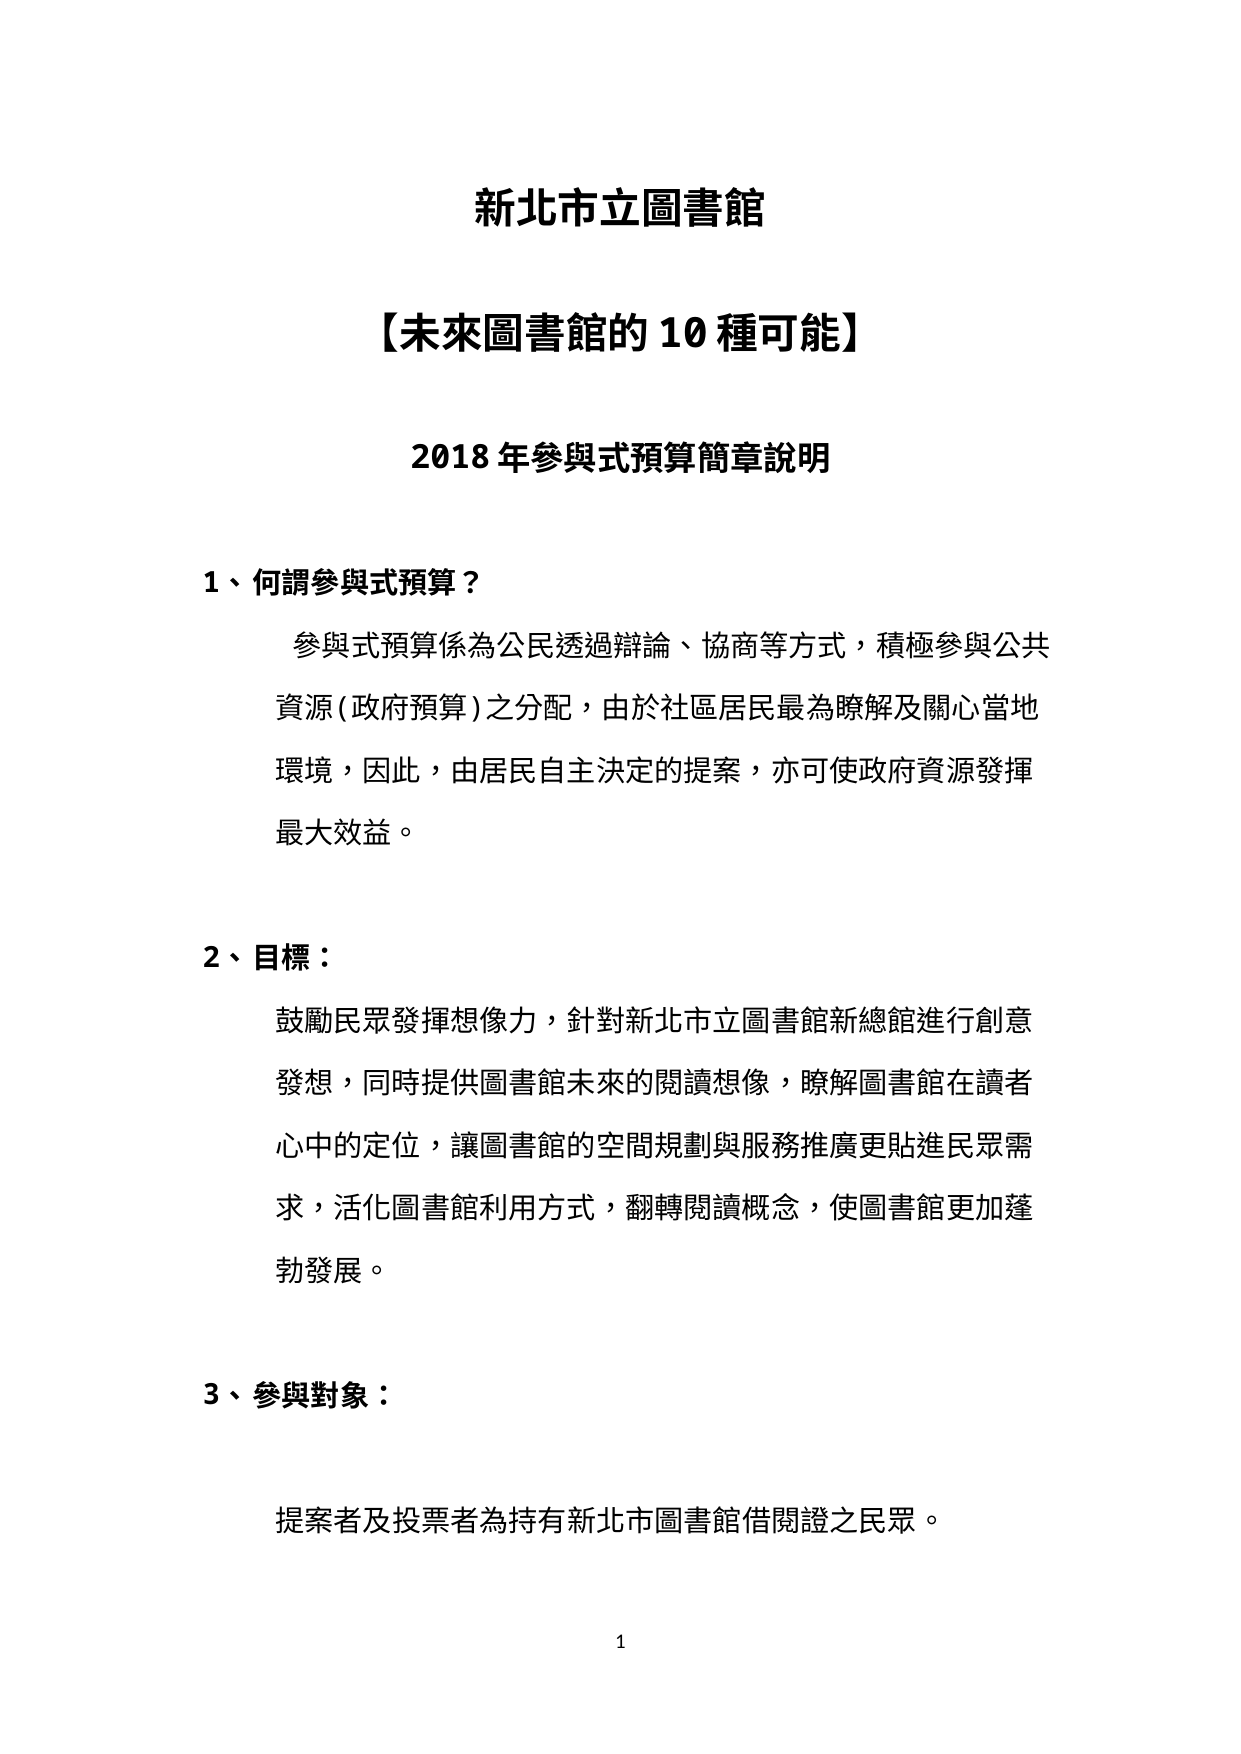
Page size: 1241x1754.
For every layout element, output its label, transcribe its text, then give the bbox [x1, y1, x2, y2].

list 目標： [202, 914, 1053, 977]
text 新北市立圖書館 [187, 164, 1053, 227]
list 何謂參與式預算？ [202, 539, 1053, 602]
list 參與對象： [202, 1352, 1053, 1414]
text 鼓勵民眾發揮想像力，針對新北市立圖書館新總館進行創意發想，同時提供圖書館未來的閱讀想像，瞭解圖書館在讀者心中的定位，讓圖書館的空間規劃與服務推廣更貼進民眾需求，活化圖書館利用方式，翻轉閱讀概念，使圖書館更加蓬勃發展。 [275, 977, 1053, 1289]
text 2018年參與式預算簡章說明 [187, 414, 1053, 477]
text 提案者及投票者為持有新北市圖書館借閱證之民眾。 [275, 1477, 1053, 1539]
text 【未來圖書館的10種可能】 [187, 289, 1053, 352]
text 參與式預算係為公民透過辯論、協商等方式，積極參與公共資源(政府預算)之分配，由於社區居民最為瞭解及關心當地環境，因此，由居民自主決定的提案，亦可使政府資源發揮最大效益。 [187, 602, 1053, 852]
